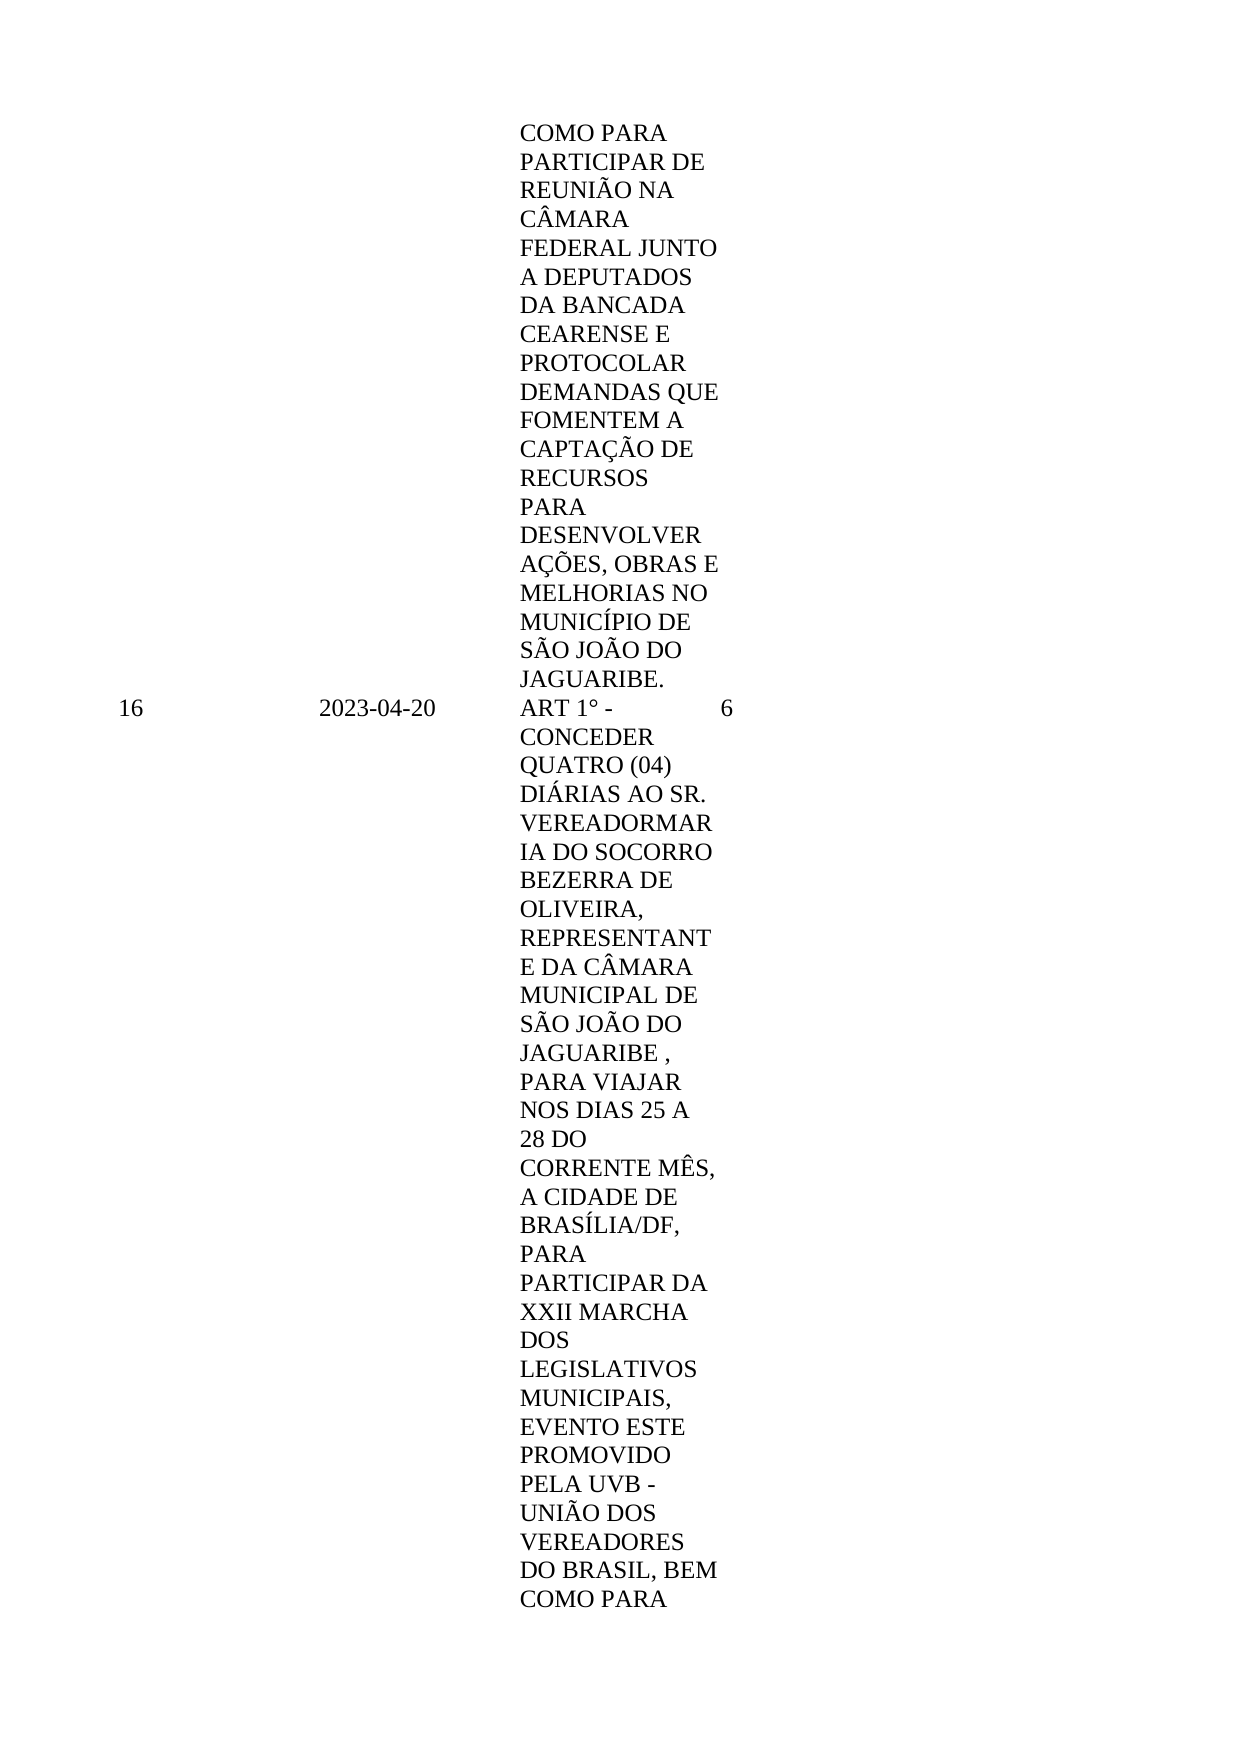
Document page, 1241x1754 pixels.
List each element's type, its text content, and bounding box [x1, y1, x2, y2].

table_cell [921, 118, 1122, 693]
table_cell [921, 693, 1122, 1613]
table_cell 16 [118, 693, 319, 1613]
table_cell [319, 118, 519, 693]
table_cell [118, 118, 319, 693]
table_cell 6 [720, 693, 921, 1613]
table_cell COMO PARA PARTICIPAR DE REUNIÃO NA CÂMARA FEDERAL JUNTO A DEPUTADOS DA BANCADA CEARENSE E PROTOCOLAR DEMANDAS QUE FOMENTEM A CAPTAÇÃO DE RECURSOS PARA DESENVOLVER AÇÕES, OBRAS E MELHORIAS NO MUNICÍPIO DE SÃO JOÃO DO JAGUARIBE. [520, 118, 720, 693]
table_cell [720, 118, 921, 693]
table_cell 2023-04-20 [319, 693, 519, 1613]
table_cell ART 1° - CONCEDER QUATRO (04) DIÁRIAS AO SR. VEREADORMARIA DO SOCORRO BEZERRA DE OLIVEIRA, REPRESENTANTE DA CÂMARA MUNICIPAL DE SÃO JOÃO DO JAGUARIBE , PARA VIAJAR NOS DIAS 25 A 28 DO CORRENTE MÊS, A CIDADE DE BRASÍLIA/DF, PARA PARTICIPAR DA XXII MARCHA DOS LEGISLATIVOS MUNICIPAIS, EVENTO ESTE PROMOVIDO PELA UVB - UNIÃO DOS VEREADORES DO BRASIL, BEM COMO PARA [520, 693, 720, 1613]
